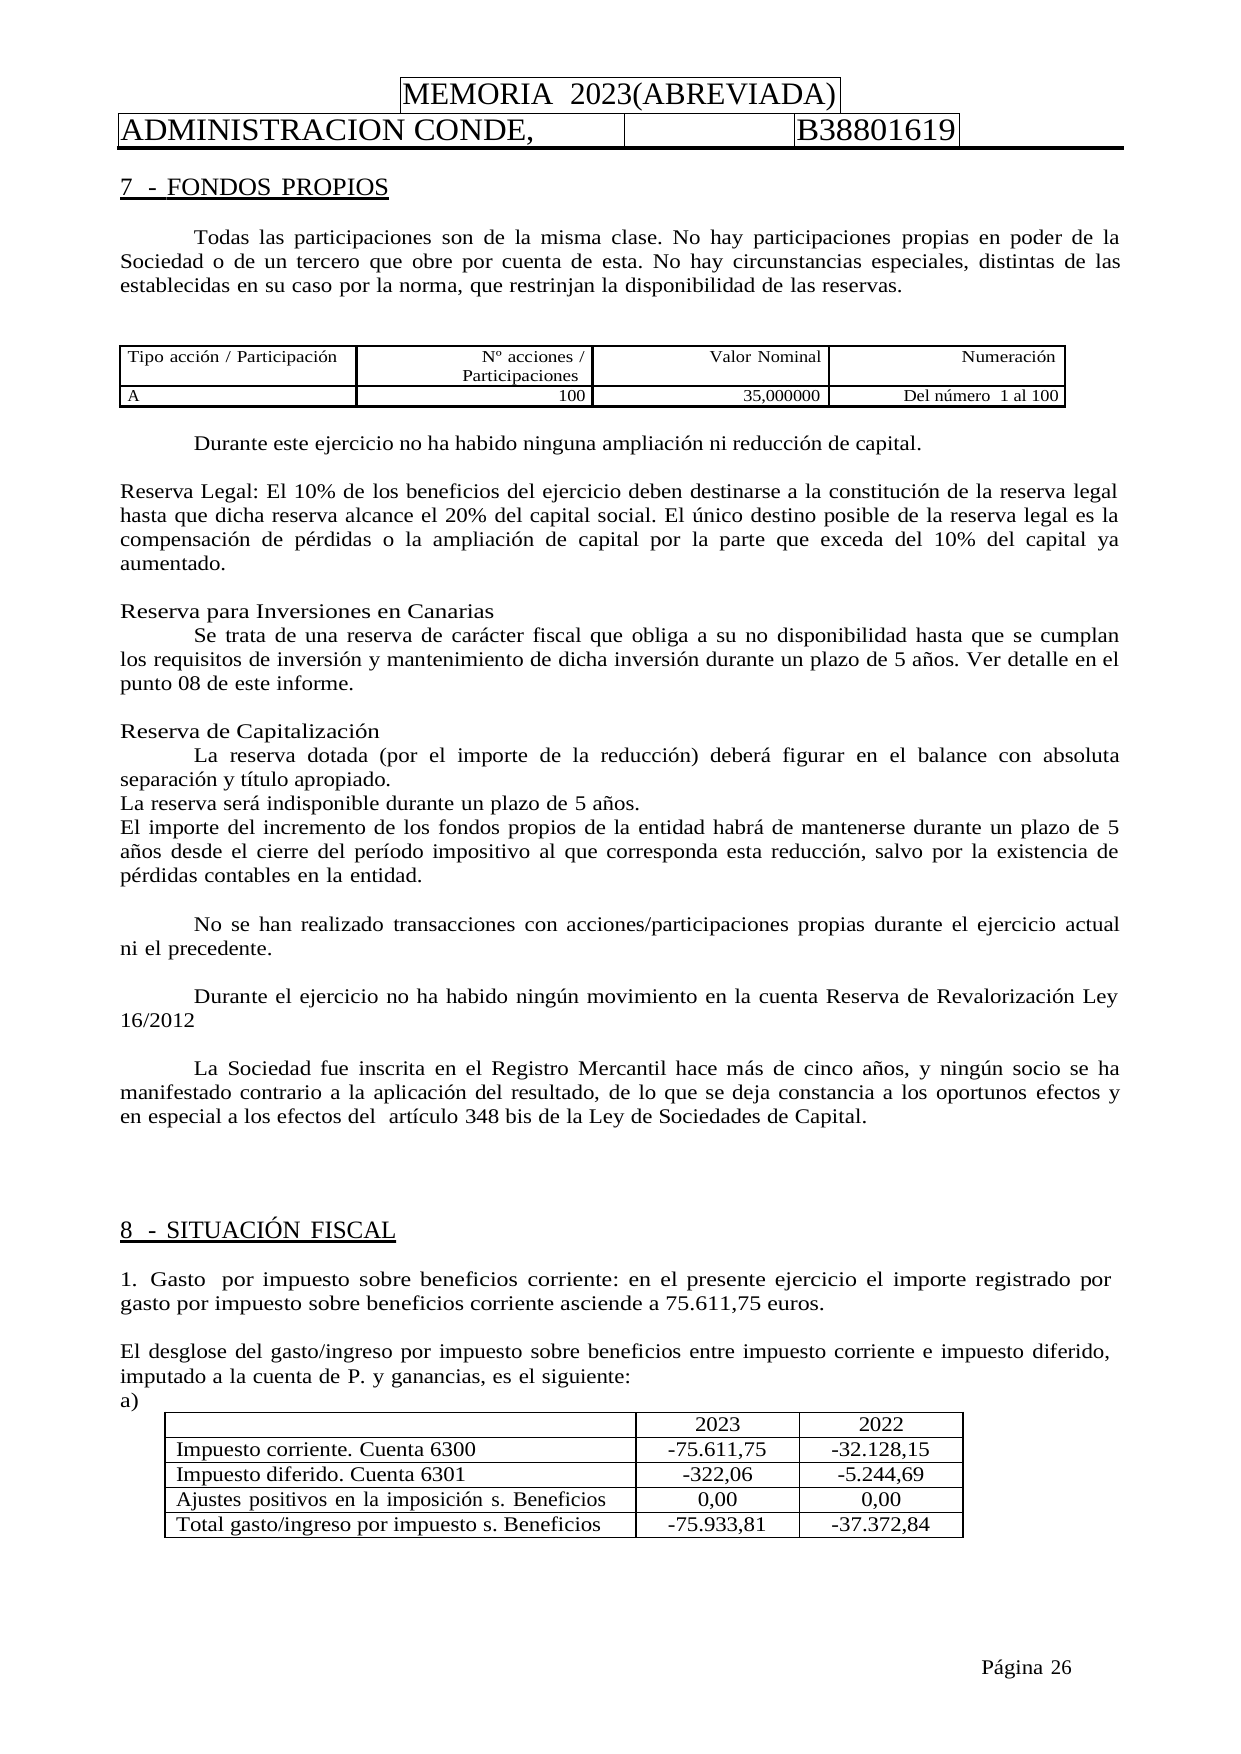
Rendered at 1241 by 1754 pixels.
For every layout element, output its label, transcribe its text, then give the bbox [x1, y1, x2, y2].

text Reserva para Inversiones en Canarias [120, 599, 1136, 623]
table_cell Ajustes positivos en la imposición s. Beneficios [166, 1488, 635, 1512]
table_cell -322,06 [637, 1463, 799, 1487]
table_cell -75.933,81 [637, 1513, 799, 1537]
text 1. Gasto por impuesto sobre beneficios corriente: en el presente ejercicio el importe registrado por gasto por impuesto sobre beneficios corriente asciende a 75.611,75 euros. [120, 1267, 1119, 1315]
table_header [166, 1413, 635, 1437]
table_cell 35,000000 [594, 387, 828, 405]
table_header 2022 [800, 1413, 962, 1437]
table_header Nº acciones / Participaciones [358, 347, 591, 384]
text La reserva será indisponible durante un plazo de 5 años. [120, 791, 1136, 815]
table_cell 100 [358, 387, 591, 405]
subtitle - SITUACIÓN FISCAL [120, 1215, 1136, 1243]
text El desglose del gasto/ingreso por impuesto sobre beneficios entre impuesto corriente e impuesto diferido, imputado a la cuenta de P. y ganancias, es el siguiente: [120, 1339, 1113, 1388]
table_header Numeración [830, 347, 1064, 384]
table_cell -5.244,69 [800, 1463, 962, 1487]
table_cell Impuesto corriente. Cuenta 6300 [166, 1438, 635, 1462]
table_cell 0,00 [637, 1488, 799, 1512]
text La reserva dotada (por el importe de la reducción) deberá figurar en el balance con absoluta separación y título apropiado. [120, 743, 1119, 791]
text Se trata de una reserva de carácter fiscal que obliga a su no disponibilidad hasta que se cumplan los requisitos de inversión y mantenimiento de dicha inversión durante un plazo de 5 años. Ver detalle en el punto 08 de este informe. [120, 623, 1119, 695]
text El importe del incremento de los fondos propios de la entidad habrá de mantenerse durante un plazo de 5 años desde el cierre del período impositivo al que corresponda esta reducción, salvo por la existencia de pérdidas contables en la entidad. [120, 815, 1119, 887]
table_cell -75.611,75 [637, 1438, 799, 1462]
text Todas las participaciones son de la misma clase. No hay participaciones propias en poder de la Sociedad o de un tercero que obre por cuenta de esta. No hay circunstancias especiales, distintas de las establecidas en su caso por la norma, que restrinjan la disponibilidad de las reservas. [120, 224, 1121, 297]
subtitle - FONDOS PROPIOS [120, 172, 1136, 201]
table_header Valor Nominal [594, 347, 828, 384]
table_cell Del número 1 al 100 [830, 387, 1064, 405]
text No se han realizado transacciones con acciones/participaciones propias durante el ejercicio actual ni el precedente. [120, 912, 1120, 960]
table_cell -37.372,84 [800, 1513, 962, 1537]
table_cell Total gasto/ingreso por impuesto s. Beneficios [166, 1513, 635, 1537]
table_header Tipo acción / Participación [121, 347, 355, 384]
text Durante el ejercicio no ha habido ningún movimiento en la cuenta Reserva de Revalorización Ley 16/2012 [120, 984, 1119, 1032]
table_cell Impuesto diferido. Cuenta 6301 [166, 1463, 635, 1487]
text Durante este ejercicio no ha habido ninguna ampliación ni reducción de capital. [194, 431, 1120, 455]
text Reserva de Capitalización [120, 719, 1136, 743]
text La Sociedad fue inscrita en el Registro Mercantil hace más de cinco años, y ningún socio se ha manifestado contrario a la aplicación del resultado, de lo que se deja constancia a los oportunos efectos y en especial a los efectos del artículo 348 bis de la Ley de Sociedades de Capital. [120, 1056, 1121, 1128]
text a) [120, 1388, 1136, 1412]
table_cell 0,00 [800, 1488, 962, 1512]
text Reserva Legal: El 10% de los beneficios del ejercicio deben destinarse a la constitución de la reserva legal hasta que dicha reserva alcance el 20% del capital social. El único destino posible de la reserva legal es la compensación de pérdidas o la ampliación de capital por la parte que exceda del 10% del capital ya aumentado. [120, 479, 1119, 575]
table_header 2023 [637, 1413, 799, 1437]
table_cell A [121, 387, 355, 405]
table_cell -32.128,15 [800, 1438, 962, 1462]
